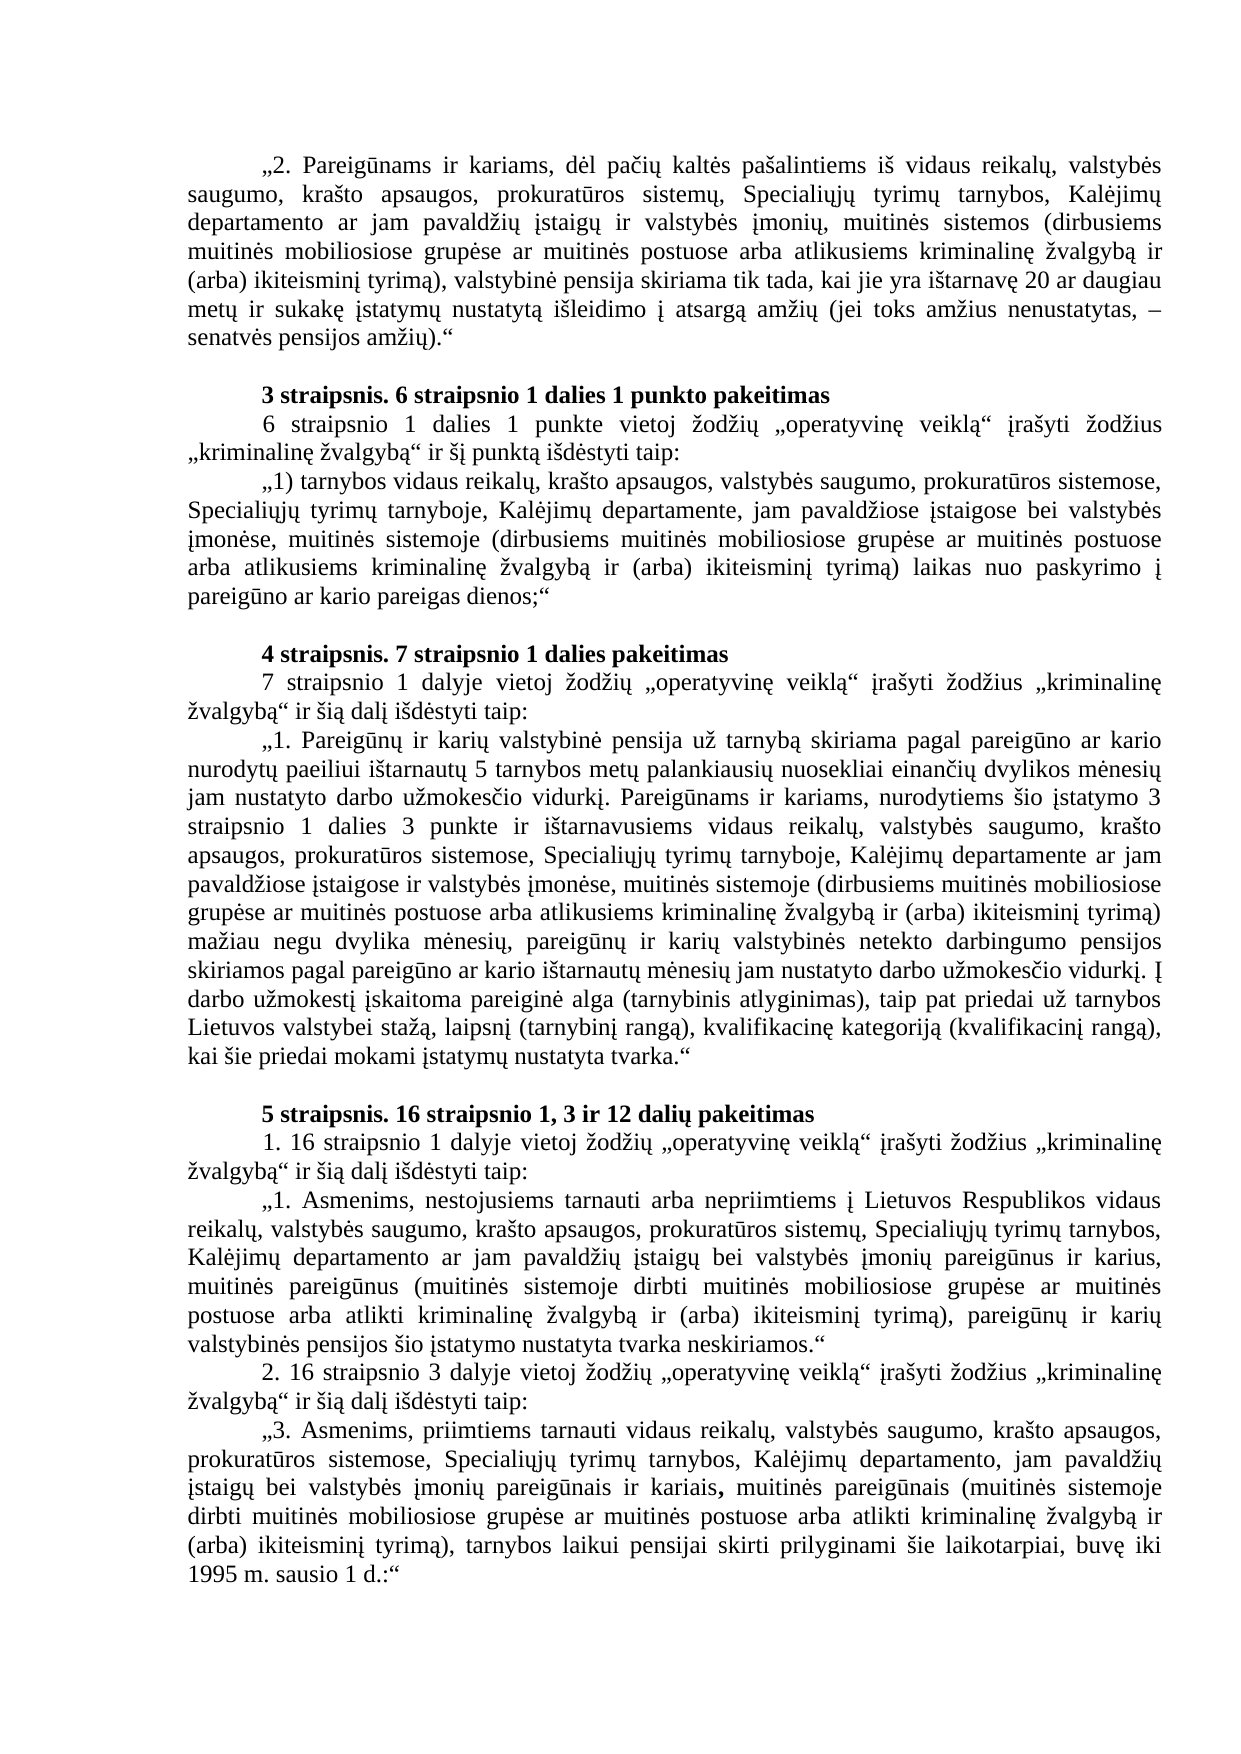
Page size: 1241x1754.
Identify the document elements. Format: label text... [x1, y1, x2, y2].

text 2. 16 straipsnio 3 dalyje vietoj žodžių „operatyvinę veiklą“ įrašyti žodžius „kriminalinę žvalgybą“ ir šią dalį išdėstyti taip: [187, 1357, 1162, 1415]
text „1. Asmenims, nestojusiems tarnauti arba nepriimtiems į Lietuvos Respublikos vidaus reikalų, valstybės saugumo, krašto apsaugos, prokuratūros sistemų, Specialiųjų tyrimų tarnybos, Kalėjimų departamento ar jam pavaldžių įstaigų bei valstybės įmonių pareigūnus ir karius, muitinės pareigūnus (muitinės sistemoje dirbti muitinės mobiliosiose grupėse ar muitinės postuose arba atlikti kriminalinę žvalgybą ir (arba) ikiteisminį tyrimą), pareigūnų ir karių valstybinės pensijos šio įstatymo nustatyta tvarka neskiriamos.“ [187, 1185, 1162, 1357]
text 4 straipsnis. 7 straipsnio 1 dalies pakeitimas [187, 639, 1162, 667]
text „1. Pareigūnų ir karių valstybinė pensija už tarnybą skiriama pagal pareigūno ar kario nurodytų paeiliui ištarnautų 5 tarnybos metų palankiausių nuosekliai einančių dvylikos mėnesių jam nustatyto darbo užmokesčio vidurkį. Pareigūnams ir kariams, nurodytiems šio įstatymo 3 straipsnio 1 dalies 3 punkte ir ištarnavusiems vidaus reikalų, valstybės saugumo, krašto apsaugos, prokuratūros sistemose, Specialiųjų tyrimų tarnyboje, Kalėjimų departamente ar jam pavaldžiose įstaigose ir valstybės įmonėse, muitinės sistemoje (dirbusiems muitinės mobiliosiose grupėse ar muitinės postuose arba atlikusiems kriminalinę žvalgybą ir (arba) ikiteisminį tyrimą) mažiau negu dvylika mėnesių, pareigūnų ir karių valstybinės netekto darbingumo pensijos skiriamos pagal pareigūno ar kario ištarnautų mėnesių jam nustatyto darbo užmokesčio vidurkį. Į darbo užmokestį įskaitoma pareiginė alga (tarnybinis atlyginimas), taip pat priedai už tarnybos Lietuvos valstybei stažą, laipsnį (tarnybinį rangą), kvalifikacinę kategoriją (kvalifikacinį rangą), kai šie priedai mokami įstatymų nustatyta tvarka.“ [187, 725, 1162, 1070]
text 3 straipsnis. 6 straipsnio 1 dalies 1 punkto pakeitimas [187, 380, 1162, 409]
text 5 straipsnis. 16 straipsnio 1, 3 ir 12 dalių pakeitimas [187, 1099, 1162, 1127]
text 1. 16 straipsnio 1 dalyje vietoj žodžių „operatyvinę veiklą“ įrašyti žodžius „kriminalinę žvalgybą“ ir šią dalį išdėstyti taip: [187, 1127, 1162, 1185]
text „3. Asmenims, priimtiems tarnauti vidaus reikalų, valstybės saugumo, krašto apsaugos, prokuratūros sistemose, Specialiųjų tyrimų tarnybos, Kalėjimų departamento, jam pavaldžių įstaigų bei valstybės įmonių pareigūnais ir kariais, muitinės pareigūnais (muitinės sistemoje dirbti muitinės mobiliosiose grupėse ar muitinės postuose arba atlikti kriminalinę žvalgybą ir (arba) ikiteisminį tyrimą), tarnybos laikui pensijai skirti prilyginami šie laikotarpiai, buvę iki 1995 m. sausio 1 d.:“ [187, 1415, 1162, 1587]
text 6 straipsnio 1 dalies 1 punkte vietoj žodžių „operatyvinę veiklą“ įrašyti žodžius „kriminalinę žvalgybą“ ir šį punktą išdėstyti taip: [187, 409, 1162, 466]
text „2. Pareigūnams ir kariams, dėl pačių kaltės pašalintiems iš vidaus reikalų, valstybės saugumo, krašto apsaugos, prokuratūros sistemų, Specialiųjų tyrimų tarnybos, Kalėjimų departamento ar jam pavaldžių įstaigų ir valstybės įmonių, muitinės sistemos (dirbusiems muitinės mobiliosiose grupėse ar muitinės postuose arba atlikusiems kriminalinę žvalgybą ir (arba) ikiteisminį tyrimą), valstybinė pensija skiriama tik tada, kai jie yra ištarnavę 20 ar daugiau metų ir sukakę įstatymų nustatytą išleidimo į atsargą amžių (jei toks amžius nenustatytas, – senatvės pensijos amžių).“ [187, 150, 1162, 351]
text „1) tarnybos vidaus reikalų, krašto apsaugos, valstybės saugumo, prokuratūros sistemose, Specialiųjų tyrimų tarnyboje, Kalėjimų departamente, jam pavaldžiose įstaigose bei valstybės įmonėse, muitinės sistemoje (dirbusiems muitinės mobiliosiose grupėse ar muitinės postuose arba atlikusiems kriminalinę žvalgybą ir (arba) ikiteisminį tyrimą) laikas nuo paskyrimo į pareigūno ar kario pareigas dienos;“ [187, 466, 1162, 610]
text 7 straipsnio 1 dalyje vietoj žodžių „operatyvinę veiklą“ įrašyti žodžius „kriminalinę žvalgybą“ ir šią dalį išdėstyti taip: [187, 667, 1162, 725]
